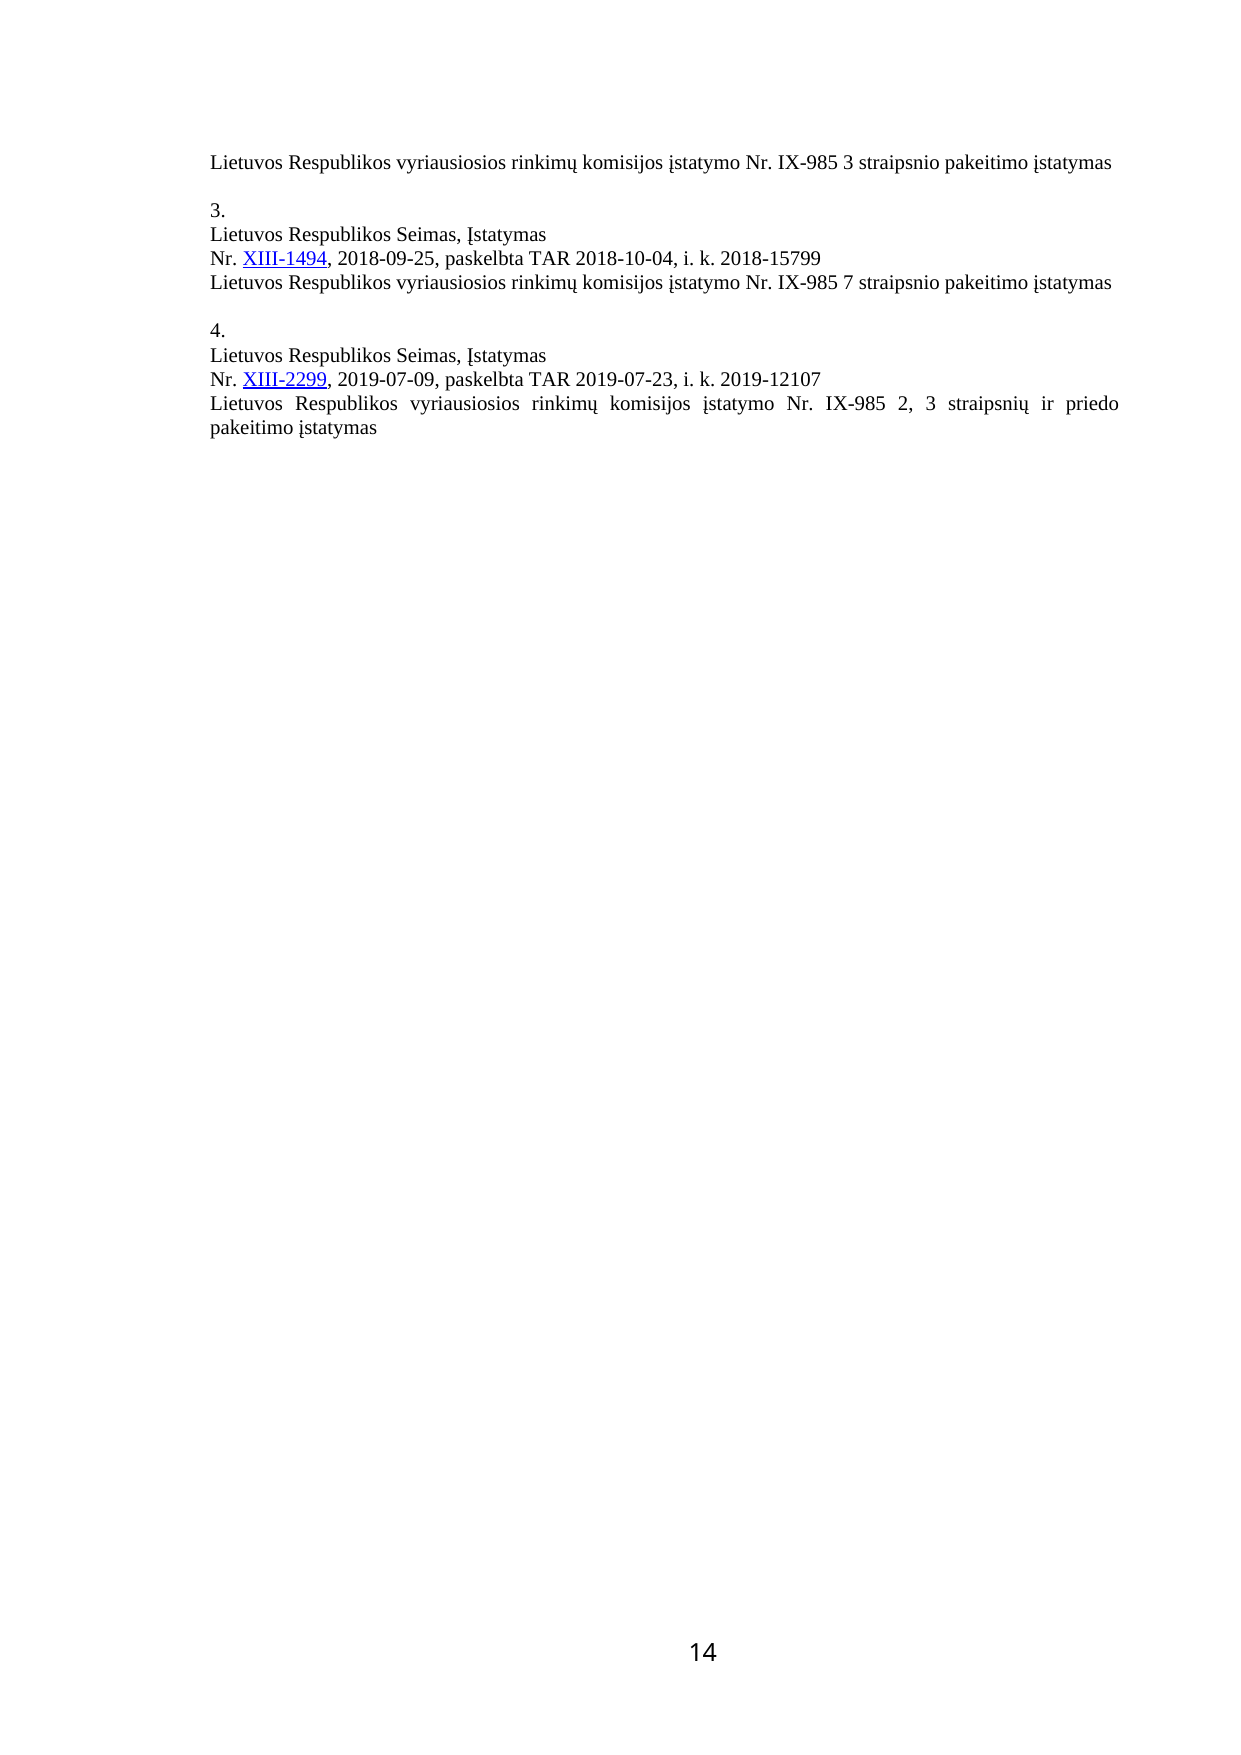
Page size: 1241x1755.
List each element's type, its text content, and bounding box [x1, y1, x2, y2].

text Lietuvos Respublikos vyriausiosios rinkimų komisijos įstatymo Nr. IX-985 3 straipsnio pakeitimo įstatymas [210, 150, 1120, 174]
text 3. [210, 198, 1120, 222]
text Lietuvos Respublikos Seimas, Įstatymas [210, 222, 1120, 246]
text 4. [210, 318, 1120, 342]
text Nr. XIII-1494, 2018-09-25, paskelbta TAR 2018-10-04, i. k. 2018-15799 [210, 246, 1120, 270]
text Nr. XIII-2299, 2019-07-09, paskelbta TAR 2019-07-23, i. k. 2019-12107 [210, 367, 1120, 391]
text Lietuvos Respublikos vyriausiosios rinkimų komisijos įstatymo Nr. IX-985 2, 3 straipsnių ir priedo pakeitimo įstatymas [210, 391, 1120, 439]
text Lietuvos Respublikos vyriausiosios rinkimų komisijos įstatymo Nr. IX-985 7 straipsnio pakeitimo įstatymas [210, 270, 1120, 294]
text Lietuvos Respublikos Seimas, Įstatymas [210, 342, 1120, 367]
